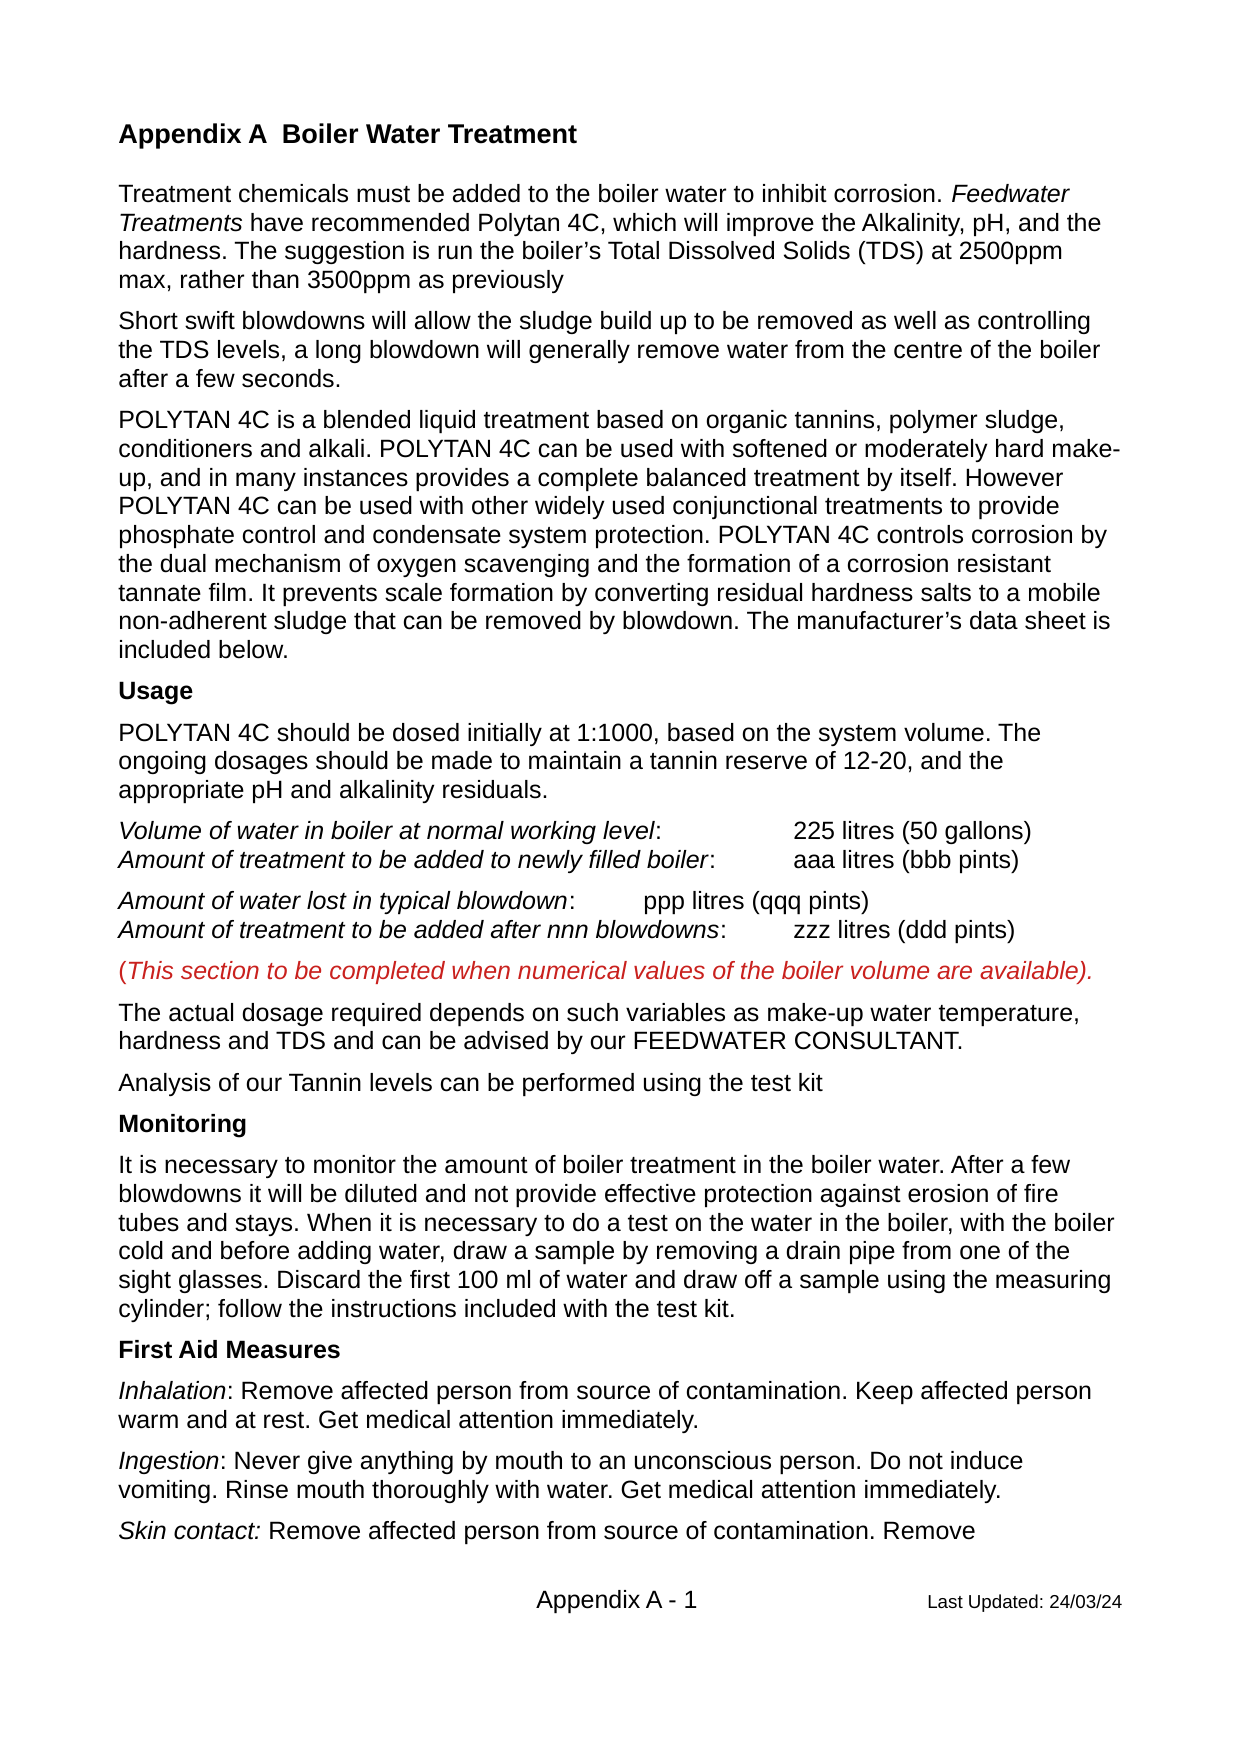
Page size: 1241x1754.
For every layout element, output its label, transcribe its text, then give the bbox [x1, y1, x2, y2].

text The actual dosage required depends on such variables as make-up water temperature, hardness and TDS and can be advised by our FEEDWATER CONSULTANT. [118, 998, 1122, 1055]
text Short swift blowdowns will allow the sludge build up to be removed as well as controlling the TDS levels, a long blowdown will generally remove water from the centre of the boiler after a few seconds. [118, 306, 1122, 393]
text Ingestion: Never give anything by mouth to an unconscious person. Do not induce vomiting. Rinse mouth thoroughly with water. Get medical attention immediately. [118, 1446, 1122, 1504]
text Volume of water in boiler at normal working level: 225 litres (50 gallons) Amount of treatment to be added to newly filled boiler: aaa litres (bbb pints) [118, 816, 1122, 874]
text It is necessary to monitor the amount of boiler treatment in the boiler water. After a few blowdowns it will be diluted and not provide effective protection against erosion of fire tubes and stays. When it is necessary to do a test on the water in the boiler, with the boiler cold and before adding water, draw a sample by removing a drain pipe from one of the sight glasses. Discard the first 100 ml of water and draw off a sample using the measuring cylinder; follow the instructions included with the test kit. [118, 1150, 1122, 1323]
text (This section to be completed when numerical values of the boiler volume are available). [118, 956, 1122, 985]
text Treatment chemicals must be added to the boiler water to inhibit corrosion. Feedwater Treatments have recommended Polytan 4C, which will improve the Alkalinity, pH, and the hardness. The suggestion is run the boiler’s Total Dissolved Solids (TDS) at 2500ppm max, rather than 3500ppm as previously [118, 179, 1122, 294]
text POLYTAN 4C should be dosed initially at 1:1000, based on the system volume. The ongoing dosages should be made to maintain a tannin reserve of 12-20, and the appropriate pH and alkalinity residuals. [118, 718, 1122, 804]
text Amount of water lost in typical blowdown: ppp litres (qqq pints) Amount of treatment to be added after nnn blowdowns: zzz litres (ddd pints) [118, 886, 1122, 944]
text Usage [118, 676, 1122, 705]
text Inhalation: Remove affected person from source of contamination. Keep affected person warm and at rest. Get medical attention immediately. [118, 1376, 1122, 1434]
text First Aid Measures [118, 1335, 1122, 1364]
text Skin contact: Remove affected person from source of contamination. Remove [118, 1516, 1122, 1545]
text POLYTAN 4C is a blended liquid treatment based on organic tannins, polymer sludge, conditioners and alkali. POLYTAN 4C can be used with softened or moderately hard make-up, and in many instances provides a complete balanced treatment by itself. However POLYTAN 4C can be used with other widely used conjunctional treatments to provide phosphate control and condensate system protection. POLYTAN 4C controls corrosion by the dual mechanism of oxygen scavenging and the formation of a corrosion resistant tannate film. It prevents scale formation by converting residual hardness salts to a mobile non-adherent sludge that can be removed by blowdown. The manufacturer’s data sheet is included below. [118, 405, 1122, 664]
text Monitoring [118, 1109, 1122, 1138]
subtitle Boiler Water Treatment [118, 118, 1122, 149]
text Analysis of our Tannin levels can be performed using the test kit [118, 1068, 1122, 1096]
